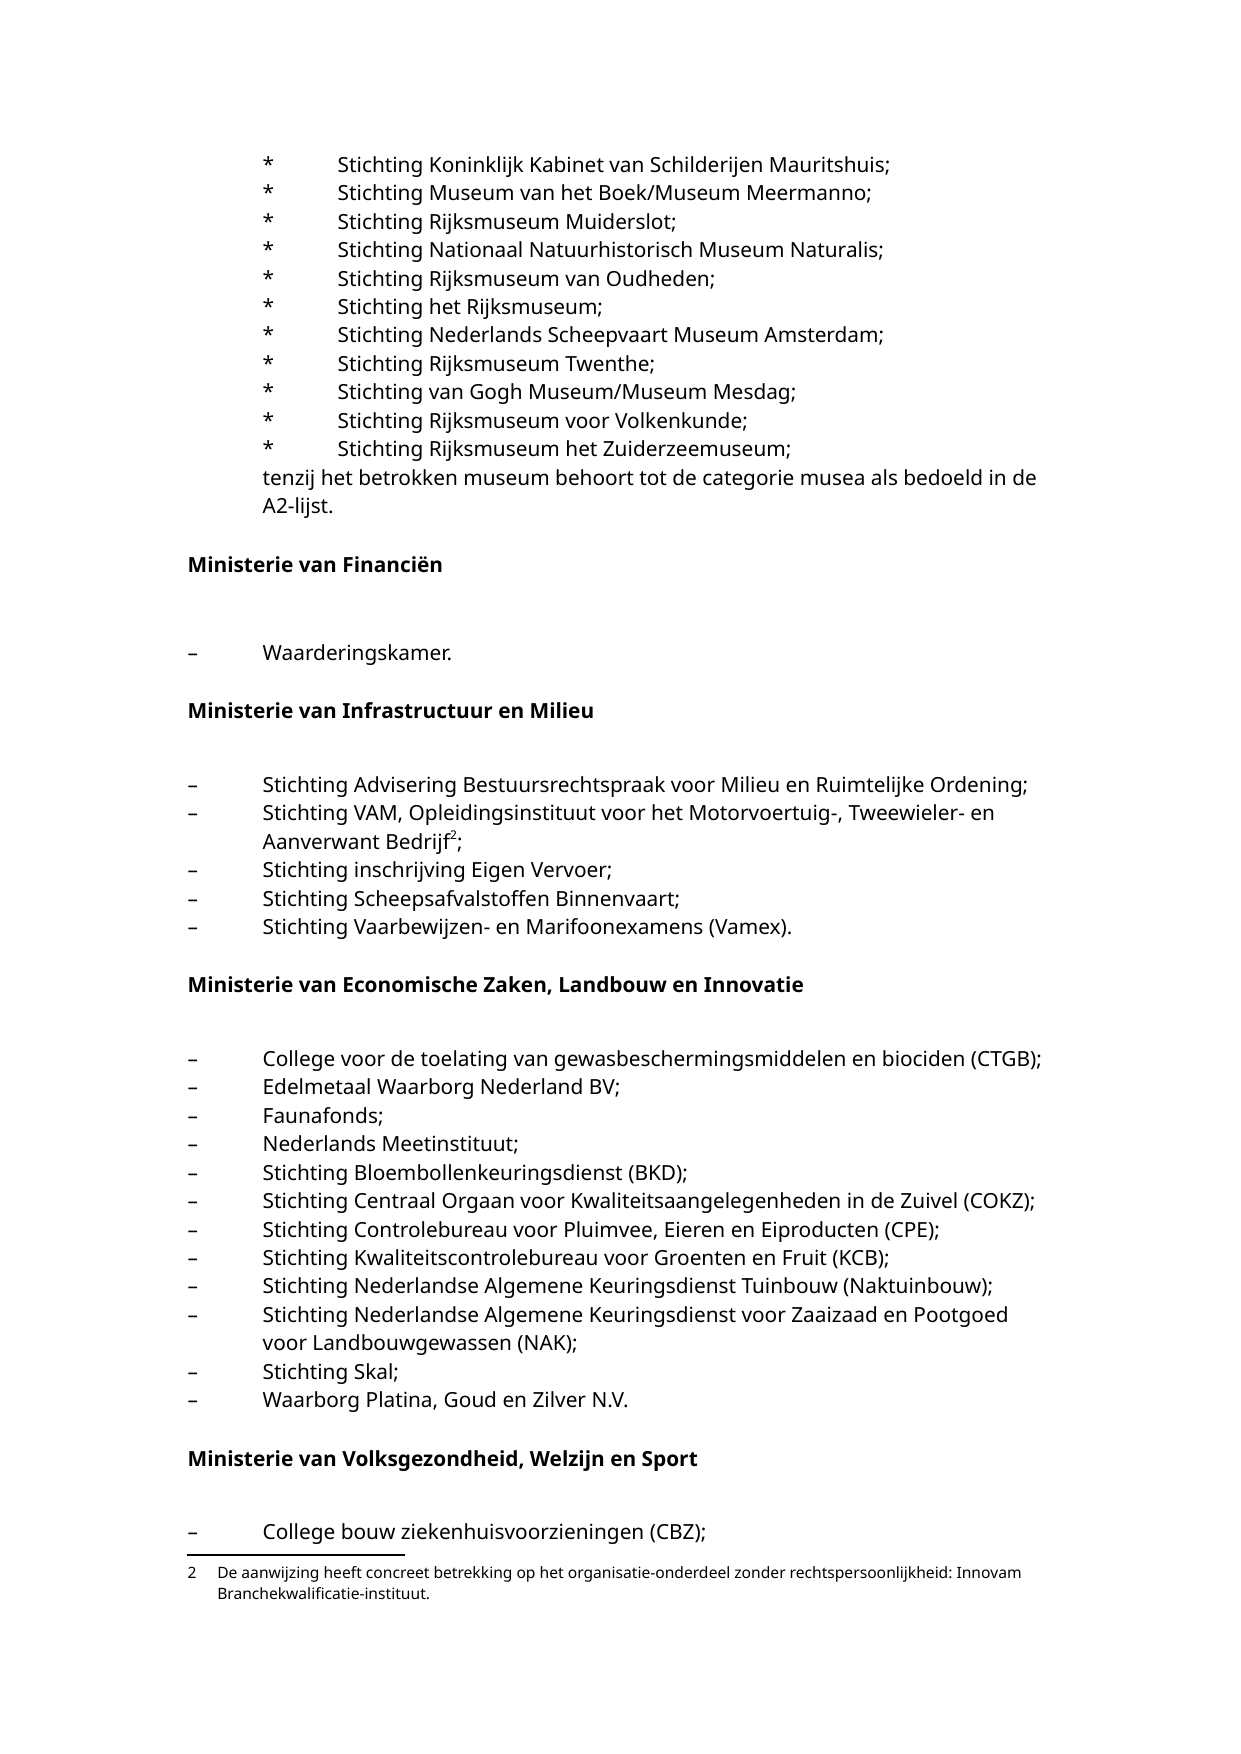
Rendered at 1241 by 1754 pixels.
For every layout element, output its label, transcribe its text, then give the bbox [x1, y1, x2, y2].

list Stichting Scheepsafvalstoffen Binnenvaart; [187, 884, 1053, 912]
list Stichting Rijksmuseum het Zuiderzeemuseum; [262, 434, 1053, 463]
list Stichting Rijksmuseum voor Volkenkunde; [262, 406, 1053, 434]
text Ministerie van Economische Zaken, Landbouw en Innovatie [187, 971, 1053, 999]
list Stichting het Rijksmuseum; [262, 292, 1053, 321]
text Ministerie van Financiën [187, 550, 1053, 578]
text Ministerie van Volksgezondheid, Welzijn en Sport [187, 1444, 1053, 1472]
list Stichting inschrijving Eigen Vervoer; [187, 855, 1053, 884]
list De aanwijzing heeft concreet betrekking op het organisatie-onderdeel zonder rechtspersoonlijkheid: Innovam Branchekwalificatie-instituut. [187, 1547, 1053, 1604]
list Stichting Nationaal Natuurhistorisch Museum Naturalis; [262, 235, 1053, 264]
list Waarderingskamer. [187, 638, 1053, 667]
list tenzij het betrokken museum behoort tot de categorie musea als bedoeld in de A2-lijst. [187, 463, 1053, 520]
list Stichting Vaarbewijzen- en Marifoonexamens (Vamex). [187, 912, 1053, 941]
list Stichting Advisering Bestuursrechtspraak voor Milieu en Ruimtelijke Ordening; [187, 770, 1053, 798]
list College voor de toelating van gewasbeschermingsmiddelen en biociden (CTGB); [187, 1044, 1053, 1072]
list Stichting Kwaliteitscontrolebureau voor Groenten en Fruit (KCB); [187, 1243, 1053, 1272]
list Stichting Nederlands Scheepvaart Museum Amsterdam; [262, 321, 1053, 349]
list Edelmetaal Waarborg Nederland BV; [187, 1072, 1053, 1101]
list Stichting Nederlandse Algemene Keuringsdienst Tuinbouw (Naktuinbouw); [187, 1272, 1053, 1300]
list Stichting Rijksmuseum Twenthe; [262, 349, 1053, 377]
list Stichting VAM, Opleidingsinstituut voor het Motorvoertuig-, Tweewieler- en Aanverwant Bedrijf; [187, 798, 1053, 855]
list Stichting Rijksmuseum van Oudheden; [262, 264, 1053, 292]
list Stichting Museum van het Boek/Museum Meermanno; [262, 178, 1053, 207]
list Stichting Rijksmuseum Muiderslot; [262, 207, 1053, 235]
list Stichting Koninklijk Kabinet van Schilderijen Mauritshuis; [262, 150, 1053, 178]
text Ministerie van Infrastructuur en Milieu [187, 697, 1053, 725]
list Stichting Nederlandse Algemene Keuringsdienst voor Zaaizaad en Pootgoed voor Landbouwgewassen (NAK); [187, 1300, 1053, 1357]
list Stichting Centraal Orgaan voor Kwaliteitsaangelegenheden in de Zuivel (COKZ); [187, 1186, 1053, 1215]
list Faunafonds; [187, 1101, 1053, 1129]
list Stichting Bloembollenkeuringsdienst (BKD); [187, 1158, 1053, 1186]
list Stichting Skal; [187, 1357, 1053, 1385]
list Stichting Controlebureau voor Pluimvee, Eieren en Eiproducten (CPE); [187, 1215, 1053, 1243]
list Stichting van Gogh Museum/Museum Mesdag; [262, 377, 1053, 406]
list Nederlands Meetinstituut; [187, 1129, 1053, 1158]
list Waarborg Platina, Goud en Zilver N.V. [187, 1385, 1053, 1414]
